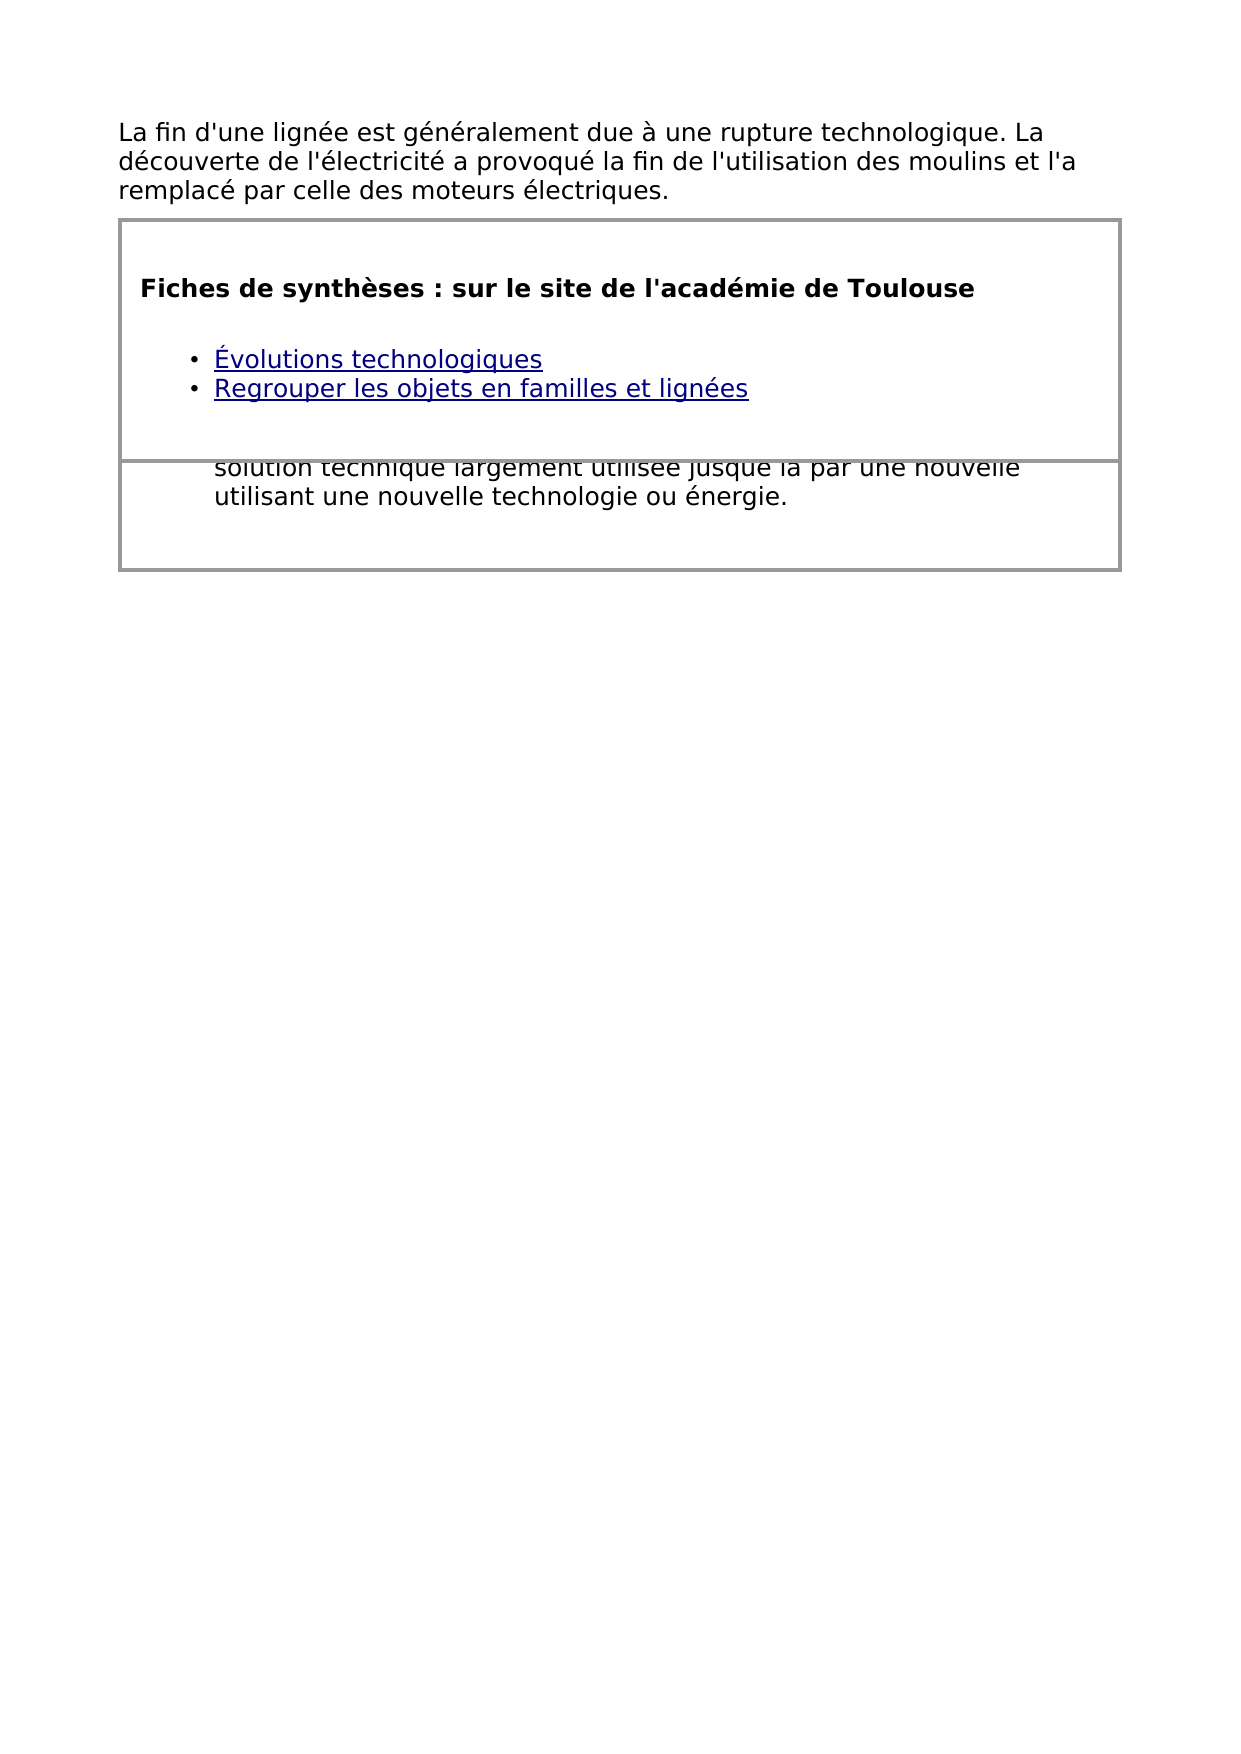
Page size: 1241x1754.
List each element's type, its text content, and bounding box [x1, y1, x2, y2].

table_header Une famille désigne des objets techniques qui répondent au même besoin d'usage (ex. les moulins). Une lignée désigne une chronologie d'objets techniques qui ponctionnent sur le même principe et appartiennent à la même famille (moulins à sang, hydraulique et éolien). Rupture technologique : Innovation importante qui remplace une solution technique largement utilisée jusque là par une nouvelle utilisant une nouvelle technologie ou énergie. [122, 463, 1109, 559]
table_header Fiches de synthèses : sur le site de l'académie de Toulouse Évolutions technologiques Regrouper les objets en familles et lignées [122, 231, 1109, 451]
text La fin d'une lignée est généralement due à une rupture technologique. La découverte de l'électricité a provoqué la fin de l'utilisation des moulins et l'a remplacé par celle des moteurs électriques. [118, 118, 1122, 206]
